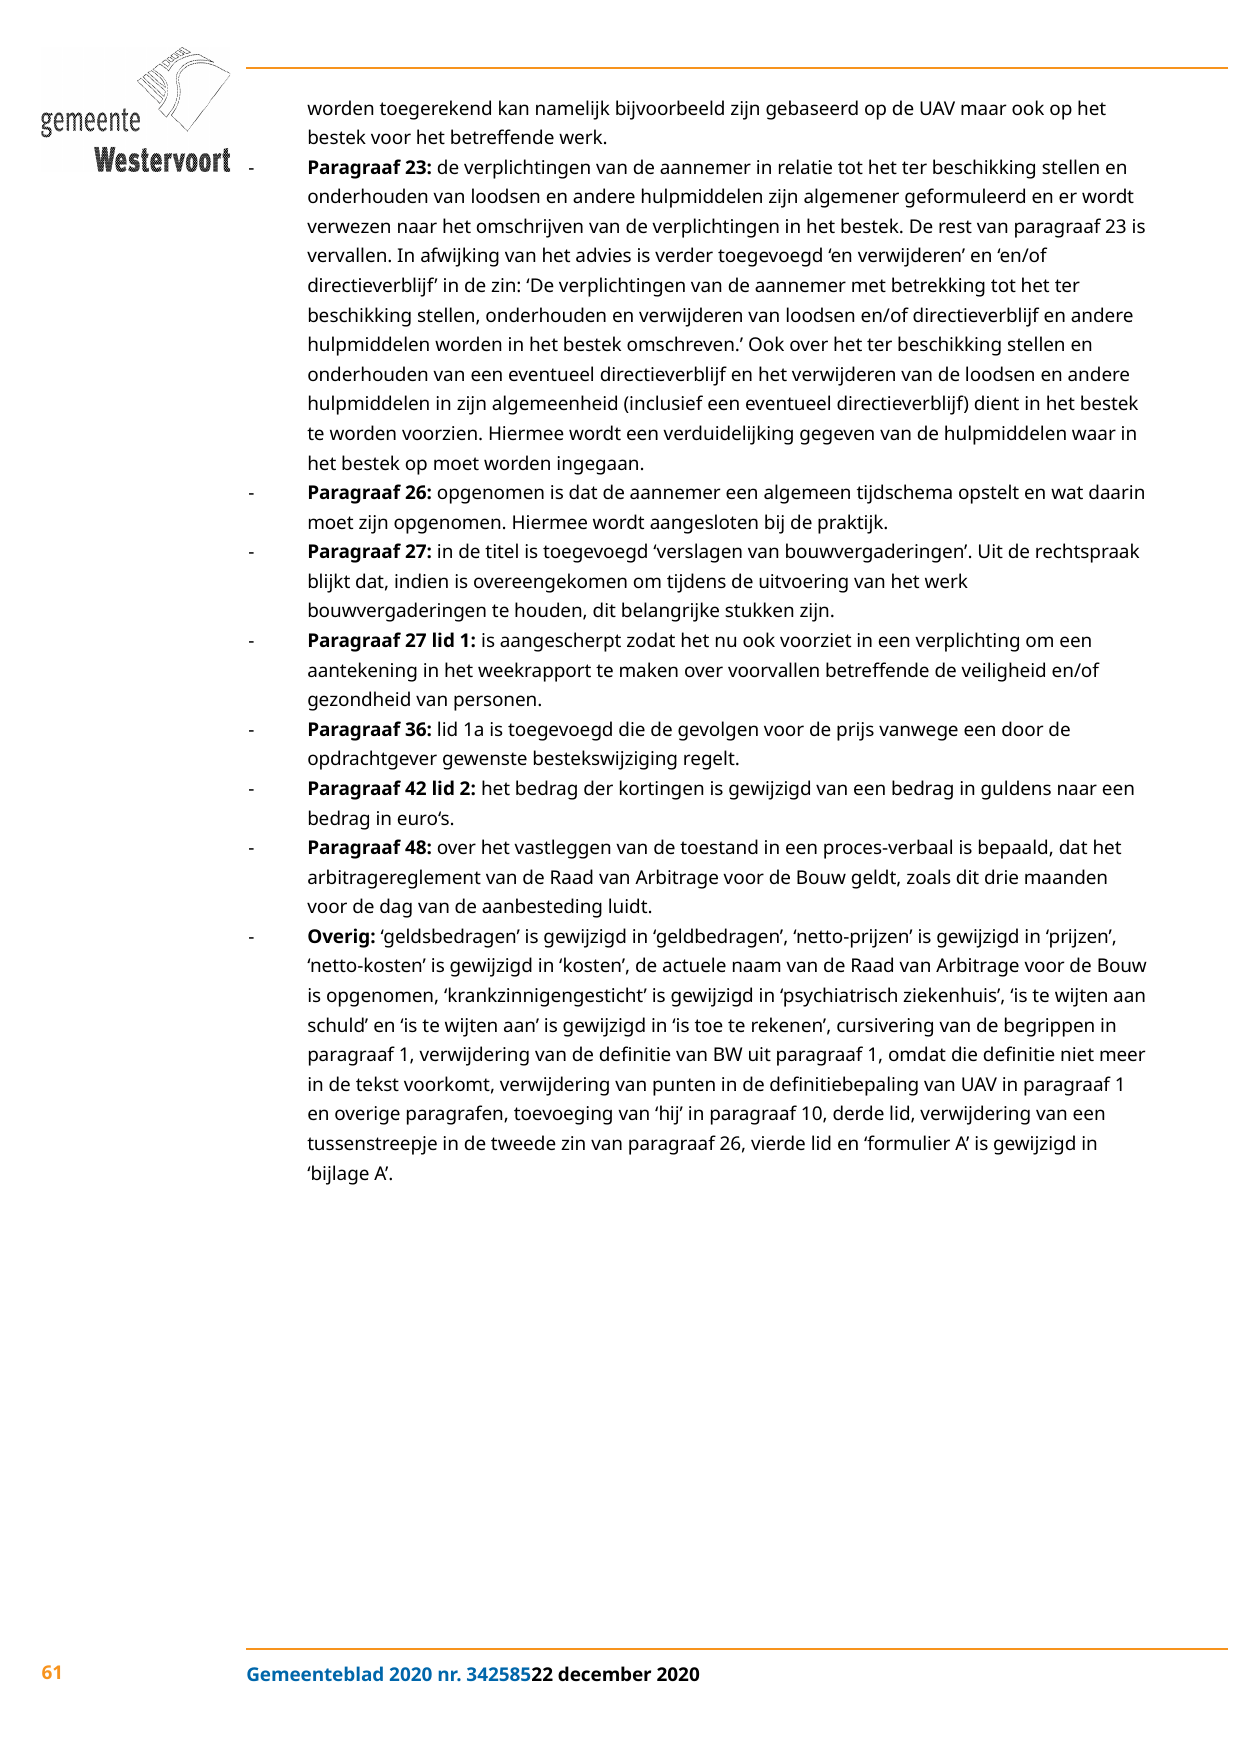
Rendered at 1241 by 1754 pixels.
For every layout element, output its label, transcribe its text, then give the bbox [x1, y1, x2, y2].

list Paragraaf 48: over het vastleggen van de toestand in een proces-verbaal is bepaald, dat het arbitragereglement van de Raad van Arbitrage voor de Bouw geldt, zoals dit drie maanden voor de dag van de aanbesteding luidt. [248, 834, 1152, 919]
list Paragraaf 26: opgenomen is dat de aannemer een algemeen tijdschema opstelt en wat daarin moet zijn opgenomen. Hiermee wordt aangesloten bij de praktijk. [248, 479, 1152, 535]
list worden toegerekend kan namelijk bijvoorbeeld zijn gebaseerd op de UAV maar ook op het bestek voor het betreffende werk. [248, 95, 1152, 150]
list Paragraaf 23: de verplichtingen van de aannemer in relatie tot het ter beschikking stellen en onderhouden van loodsen en andere hulpmiddelen zijn algemener geformuleerd en er wordt verwezen naar het omschrijven van de verplichtingen in het bestek. De rest van paragraaf 23 is vervallen. In afwijking van het advies is verder toegevoegd ‘en verwijderen’ en ‘en/of directieverblijf’ in de zin: ‘De verplichtingen van de aannemer met betrekking tot het ter beschikking stellen, onderhouden en verwijderen van loodsen en/of directieverblijf en andere hulpmiddelen worden in het bestek omschreven.’ Ook over het ter beschikking stellen en onderhouden van een eventueel directieverblijf en het verwijderen van de loodsen en andere hulpmiddelen in zijn algemeenheid (inclusief een eventueel directieverblijf) dient in het bestek te worden voorzien. Hiermee wordt een verduidelijking gegeven van de hulpmiddelen waar in het bestek op moet worden ingegaan. [248, 154, 1152, 476]
list Paragraaf 42 lid 2: het bedrag der kortingen is gewijzigd van een bedrag in guldens naar een bedrag in euro‘s. [248, 775, 1152, 831]
list Paragraaf 36: lid 1a is toegevoegd die de gevolgen voor de prijs vanwege een door de opdrachtgever gewenste bestekswijziging regelt. [248, 716, 1152, 771]
list Paragraaf 27: in de titel is toegevoegd ‘verslagen van bouwvergaderingen’. Uit de rechtspraak blijkt dat, indien is overeengekomen om tijdens de uitvoering van het werk bouwvergaderingen te houden, dit belangrijke stukken zijn. [248, 538, 1152, 623]
list Overig: ‘geldsbedragen’ is gewijzigd in ‘geldbedragen’, ‘netto-prijzen’ is gewijzigd in ‘prijzen’, ‘netto-kosten’ is gewijzigd in ‘kosten’, de actuele naam van de Raad van Arbitrage voor de Bouw is opgenomen, ‘krankzinnigengesticht’ is gewijzigd in ‘psychiatrisch ziekenhuis’, ‘is te wijten aan schuld’ en ‘is te wijten aan’ is gewijzigd in ‘is toe te rekenen’, cursivering van de begrippen in paragraaf 1, verwijdering van de definitie van BW uit paragraaf 1, omdat die definitie niet meer in de tekst voorkomt, verwijdering van punten in de definitiebepaling van UAV in paragraaf 1 en overige paragrafen, toevoeging van ‘hij’ in paragraaf 10, derde lid, verwijdering van een tussenstreepje in de tweede zin van paragraaf 26, vierde lid en ‘formulier A’ is gewijzigd in ‘bijlage A’. [248, 923, 1152, 1186]
list Paragraaf 27 lid 1: is aangescherpt zodat het nu ook voorziet in een verplichting om een aantekening in het weekrapport te maken over voorvallen betreffende de veiligheid en/of gezondheid van personen. [248, 627, 1152, 712]
picture [41, 47, 231, 172]
